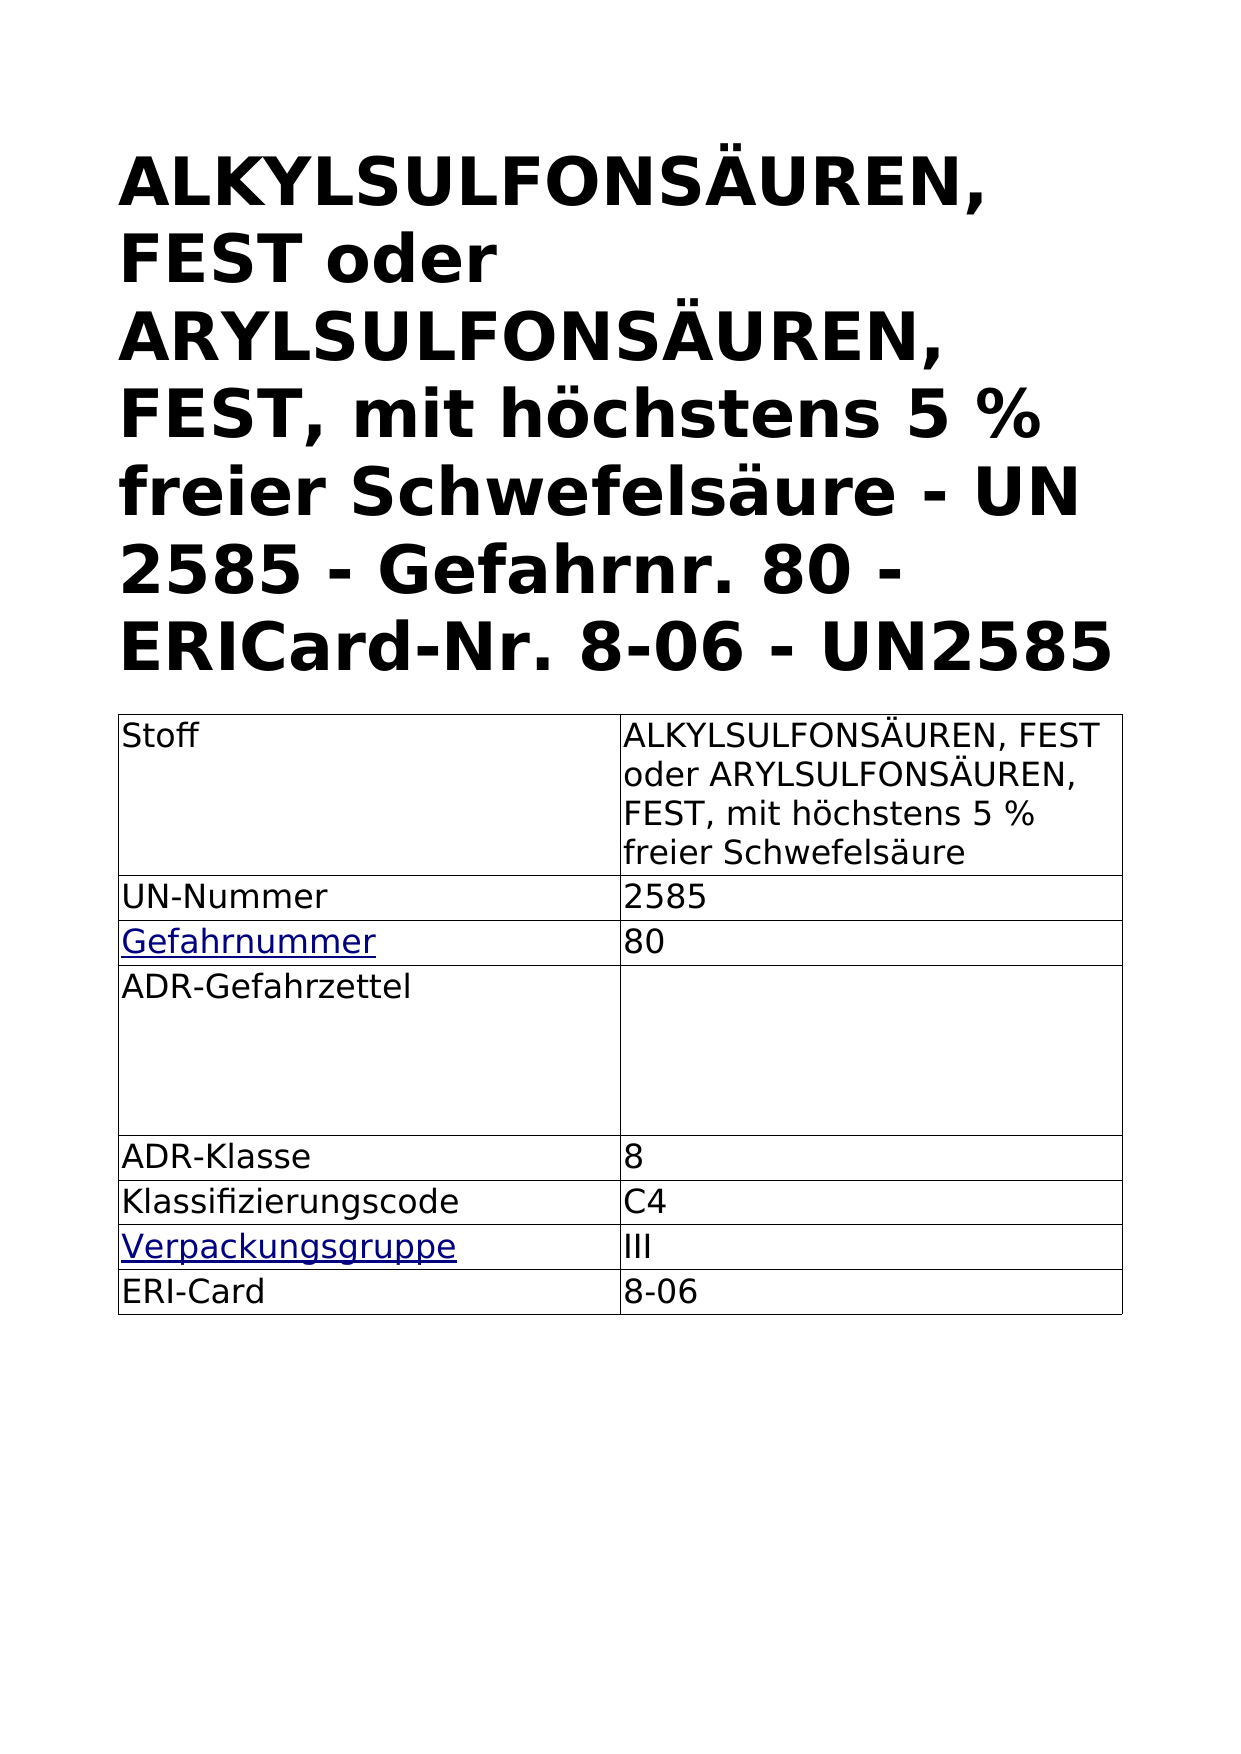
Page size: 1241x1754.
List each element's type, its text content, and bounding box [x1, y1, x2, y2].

table_cell ADR-Gefahrzettel [119, 966, 620, 1135]
table_cell 80 [621, 921, 1122, 964]
table_cell 8 [621, 1136, 1122, 1179]
table_cell Gefahrnummer [119, 921, 620, 964]
table_cell C4 [621, 1181, 1122, 1224]
table_cell [621, 966, 1122, 1135]
subtitle ALKYLSULFONSÄUREN, FEST oder ARYLSULFONSÄUREN, FEST, mit höchstens 5 % freier Schwefelsäure - UN 2585 - Gefahrnr. 80 - ERICard-Nr. 8-06 - UN2585 [118, 143, 1122, 686]
table_cell UN-Nummer [119, 876, 620, 920]
table_cell III [621, 1225, 1122, 1269]
table_cell Verpackungsgruppe [119, 1225, 620, 1269]
table_cell ADR-Klasse [119, 1136, 620, 1179]
table_cell Klassifizierungscode [119, 1181, 620, 1224]
table_header ALKYLSULFONSÄUREN, FEST oder ARYLSULFONSÄUREN, FEST, mit höchstens 5 % freier Schwefelsäure [621, 715, 1122, 875]
table_cell 2585 [621, 876, 1122, 920]
table_header Stoff [119, 715, 620, 875]
table_cell 8-06 [621, 1270, 1122, 1314]
table_cell ERI-Card [119, 1270, 620, 1314]
